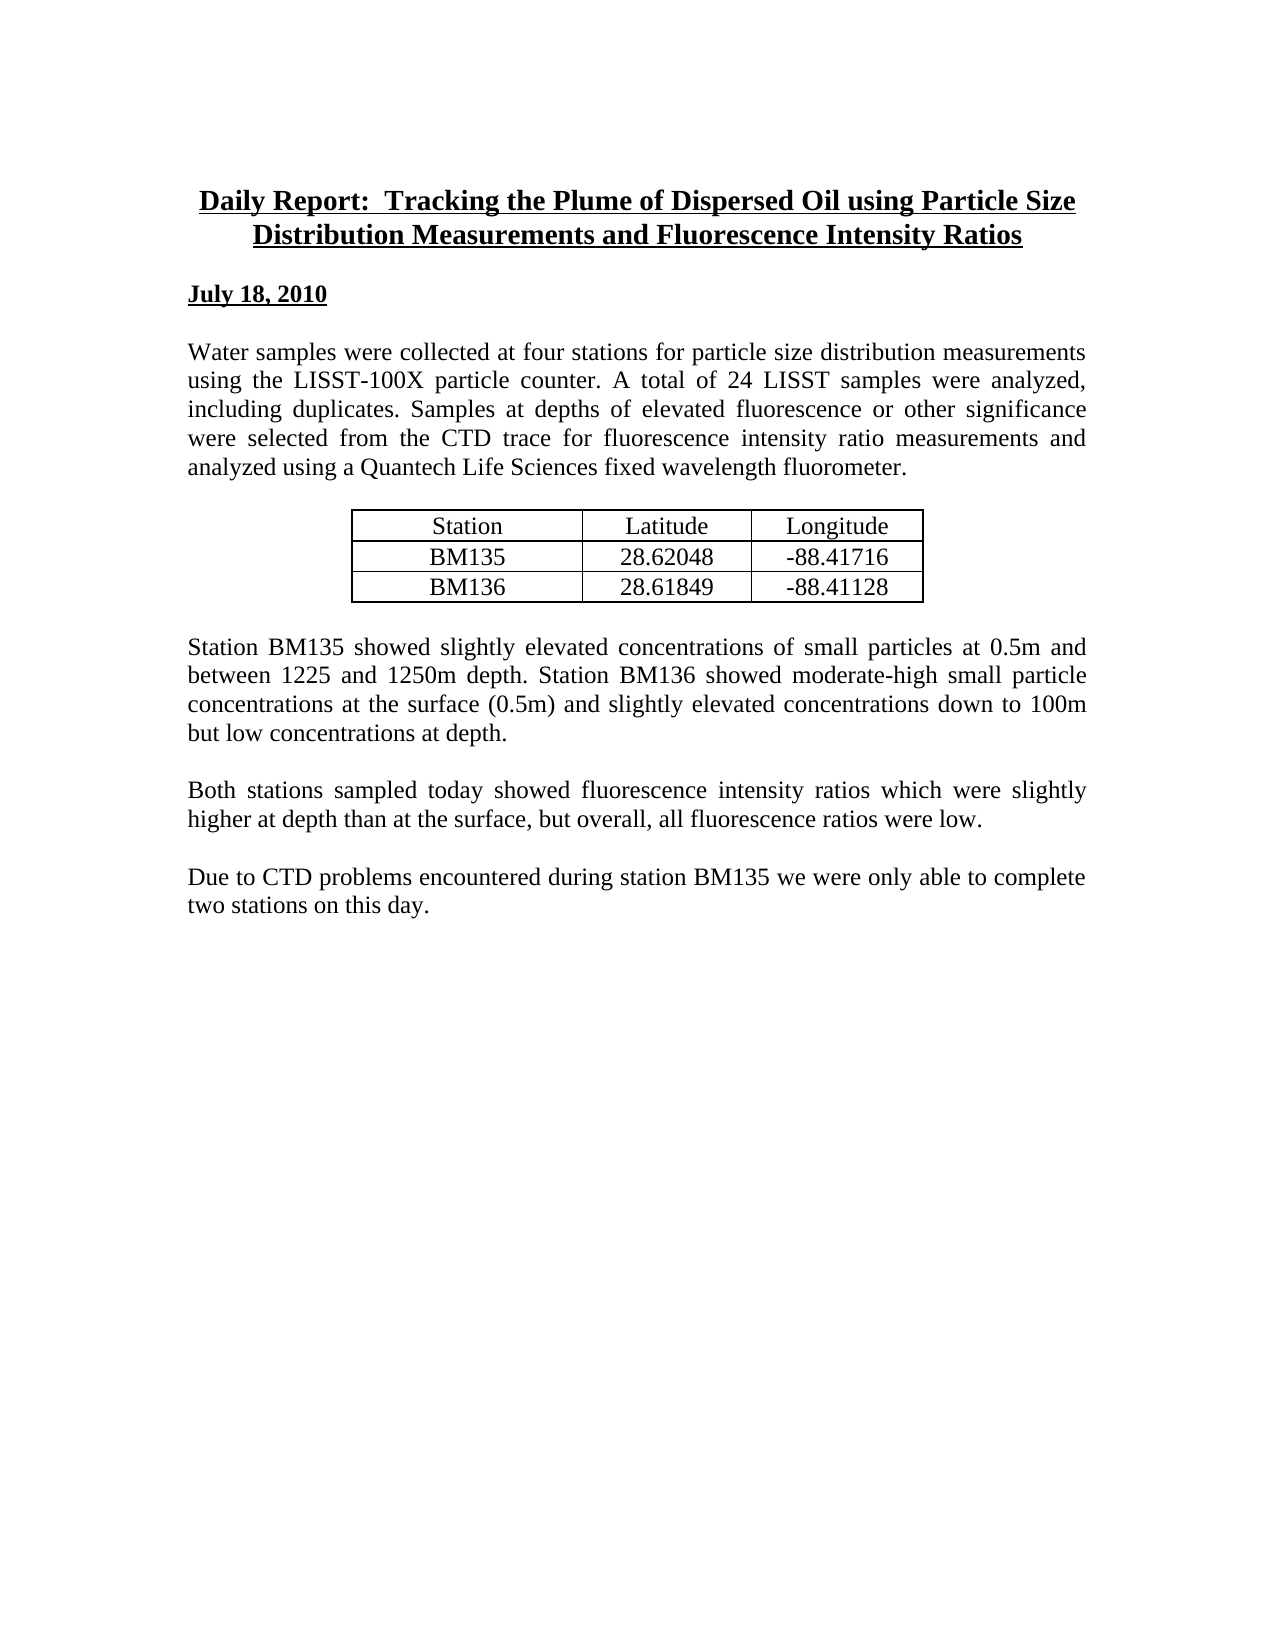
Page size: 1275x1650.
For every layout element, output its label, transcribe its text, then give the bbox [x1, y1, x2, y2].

table_cell 28.62048 [583, 542, 751, 571]
text Water samples were collected at four stations for particle size distribution measurements using the LISST-100X particle counter. A total of 24 LISST samples were analyzed, including duplicates. Samples at depths of elevated fluorescence or other significance were selected from the CTD trace for fluorescence intensity ratio measurements and analyzed using a Quantech Life Sciences fixed wavelength fluorometer. [187, 337, 1087, 481]
table_header Latitude [583, 511, 751, 540]
table_header Longitude [752, 511, 922, 540]
table_cell -88.41128 [752, 572, 922, 601]
table_cell 28.61849 [583, 572, 751, 601]
table_cell BM136 [353, 572, 582, 601]
table_cell BM135 [353, 542, 582, 571]
text July 18, 2010 [187, 279, 1087, 308]
table_cell -88.41716 [752, 542, 922, 571]
text Due to CTD problems encountered during station BM135 we were only able to complete two stations on this day. [187, 862, 1087, 919]
table_header Station [353, 511, 582, 540]
text Both stations sampled today showed fluorescence intensity ratios which were slightly higher at depth than at the surface, but overall, all fluorescence ratios were low. [187, 775, 1087, 833]
text Daily Report: Tracking the Plume of Dispersed Oil using Particle Size Distribution Measurements and Fluorescence Intensity Ratios [187, 183, 1087, 251]
text Station BM135 showed slightly elevated concentrations of small particles at 0.5m and between 1225 and 1250m depth. Station BM136 showed moderate-high small particle concentrations at the surface (0.5m) and slightly elevated concentrations down to 100m but low concentrations at depth. [187, 632, 1087, 747]
